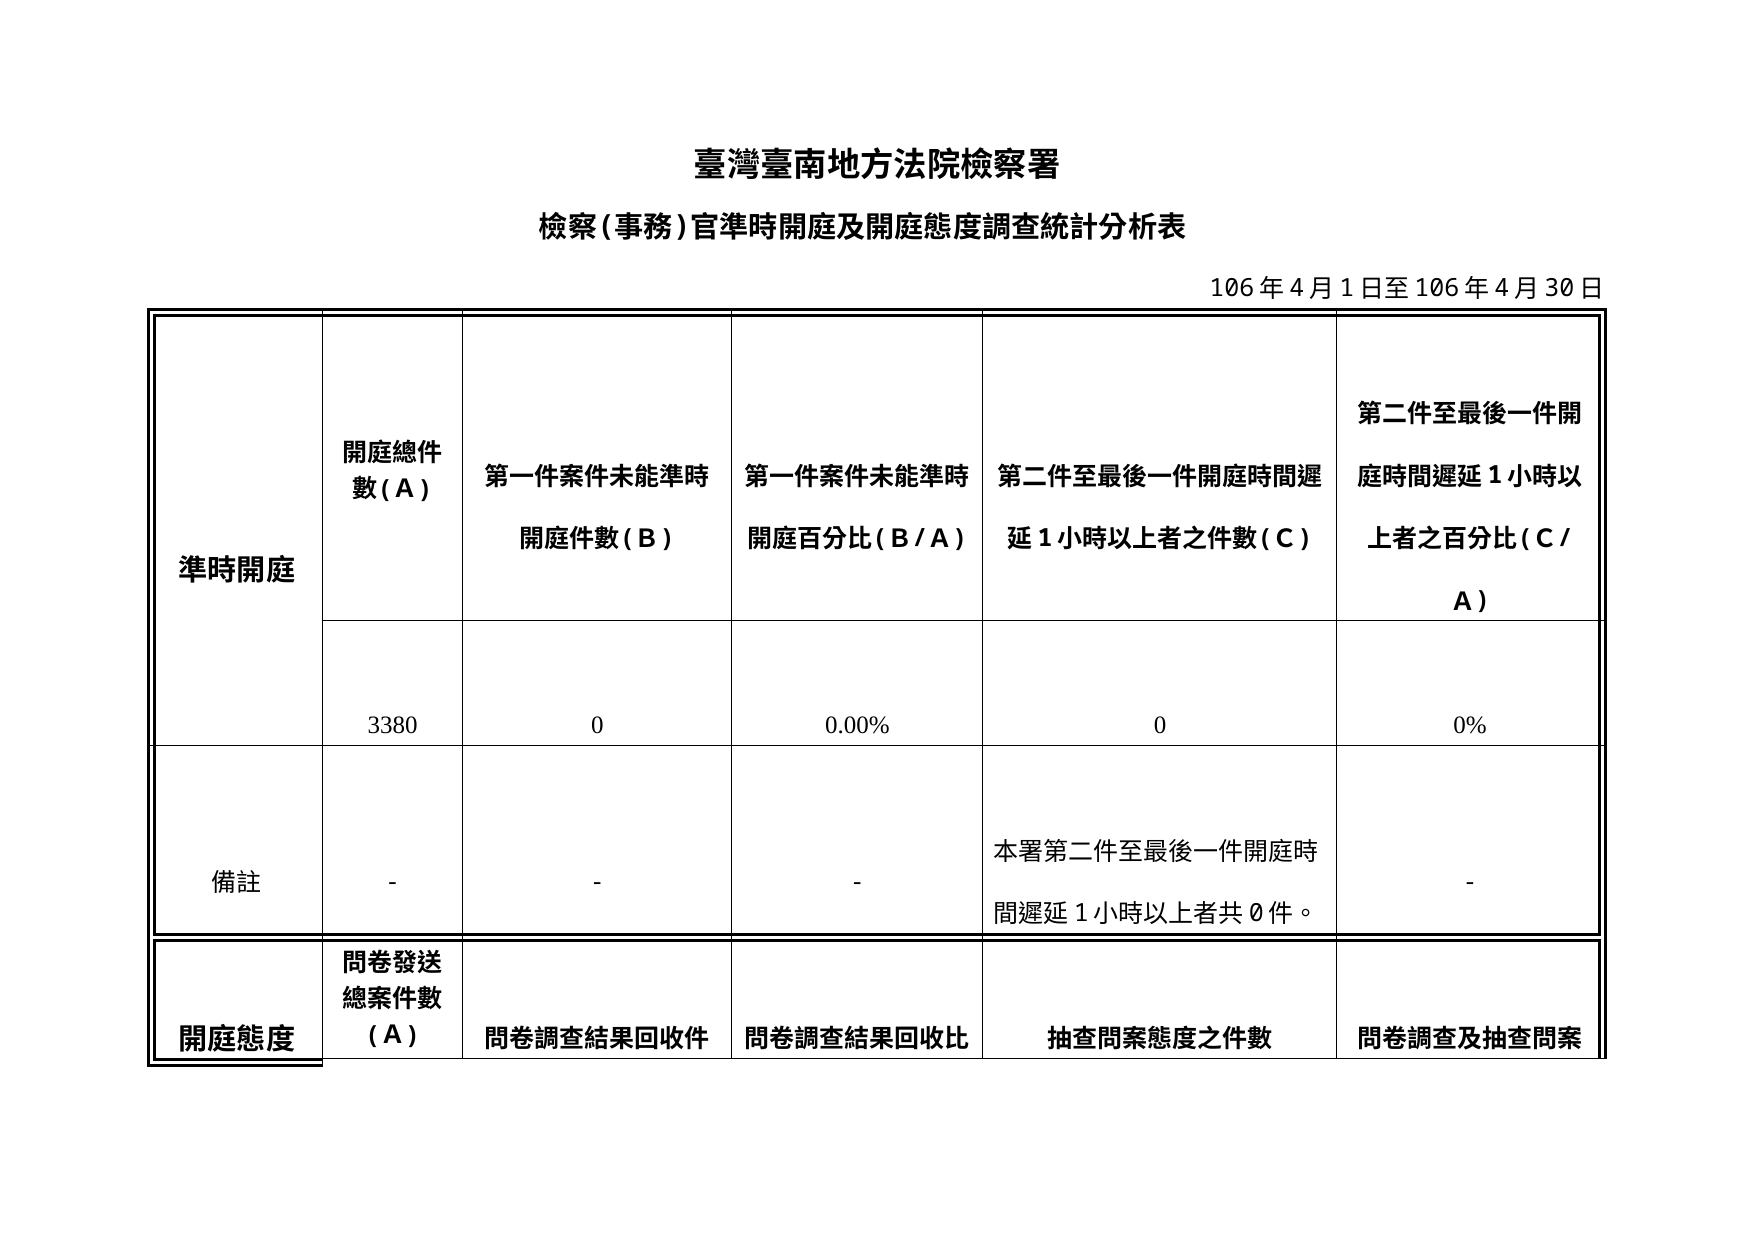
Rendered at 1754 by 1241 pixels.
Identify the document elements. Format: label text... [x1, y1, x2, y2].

table_cell 0.00% [732, 621, 982, 745]
text 檢察(事務)官準時開庭及開庭態度調查統計分析表 [150, 183, 1604, 245]
table_header 第二件至最後一件開庭時間遲延1小時以上者之百分比(Ｃ/Ａ) [1337, 311, 1603, 620]
table_header 開庭總件數(Ａ) [323, 317, 462, 620]
table_cell 問卷調查結果回收比 [732, 942, 982, 1058]
table_cell 0 [983, 621, 1336, 745]
table_cell 3380 [323, 621, 462, 745]
table_cell 0% [1337, 621, 1598, 745]
table_cell 備註 [156, 746, 322, 933]
table_cell 開庭態度 [151, 933, 322, 1058]
text 臺灣臺南地方法院檢察署 [150, 120, 1604, 183]
table_cell 問卷調查結果回收件 [463, 942, 731, 1058]
table_cell 問卷調查及抽查問案 [1337, 933, 1603, 1058]
table_cell - [1337, 746, 1598, 933]
table_header 第一件案件未能準時開庭百分比(Ｂ/Ａ) [732, 317, 982, 620]
table_header 第二件至最後一件開庭時間遲延1小時以上者之件數(Ｃ) [983, 317, 1336, 620]
table_cell 抽查問案態度之件數 [983, 942, 1336, 1058]
table_cell 問卷發送總案件數(Ａ) [323, 942, 462, 1058]
table_header 準時開庭 [151, 311, 322, 745]
table_cell 本署第二件至最後一件開庭時間遲延1小時以上者共0件。 [983, 746, 1336, 933]
table_cell - [323, 746, 462, 933]
table_cell - [732, 746, 982, 933]
table_cell 0 [463, 621, 731, 745]
table_header 第一件案件未能準時開庭件數(Ｂ) [463, 317, 731, 620]
text 106年4月1日至106年4月30日 [150, 245, 1604, 308]
table_cell - [463, 746, 731, 933]
